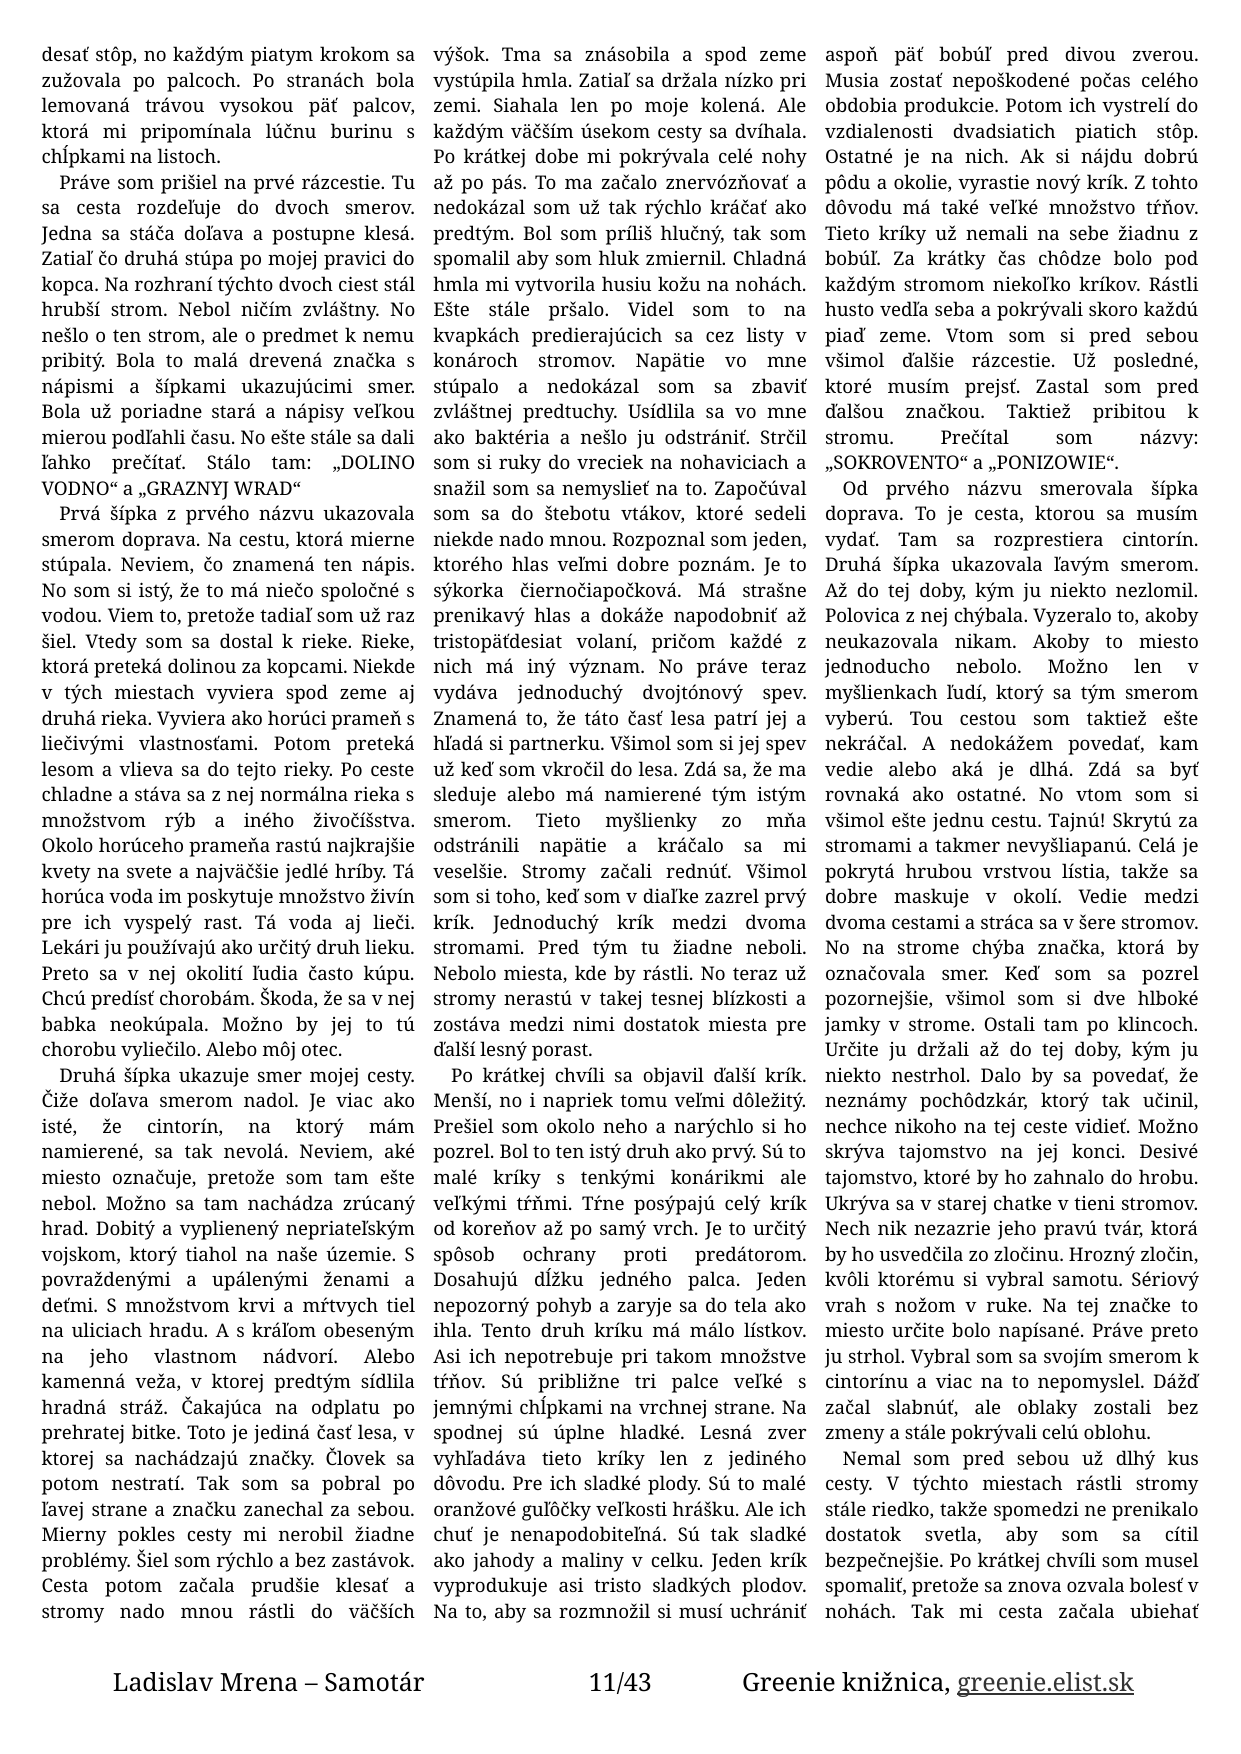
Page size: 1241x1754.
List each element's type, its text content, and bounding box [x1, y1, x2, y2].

text aspoň päť bobúľ pred divou zverou. Musia zostať nepoškodené počas celého obdobia produkcie. Potom ich vystrelí do vzdialenosti dvadsiatich piatich stôp. Ostatné je na nich. Ak si nájdu dobrú pôdu a okolie, vyrastie nový krík. Z tohto dôvodu má také veľké množstvo tŕňov. Tieto kríky už nemali na sebe žiadnu z bobúľ. Za krátky čas chôdze bolo pod každým stromom niekoľko kríkov. Rástli husto vedľa seba a pokrývali skoro každú piaď zeme. Vtom som si pred sebou všimol ďalšie rázcestie. Už posledné, ktoré musím prejsť. Zastal som pred ďalšou značkou. Taktiež pribitou k stromu. Prečítal som názvy: „SOKROVENTO“ a „PONIZOWIE“. [825, 41, 1199, 475]
text Po krátkej chvíli sa objavil ďalší krík. Menší, no i napriek tomu veľmi dôležitý. Prešiel som okolo neho a narýchlo si ho pozrel. Bol to ten istý druh ako prvý. Sú to malé kríky s tenkými konárikmi ale veľkými tŕňmi. Tŕne posýpajú celý krík od koreňov až po samý vrch. Je to určitý spôsob ochrany proti predátorom. Dosahujú dĺžku jedného palca. Jeden nepozorný pohyb a zaryje sa do tela ako ihla. Tento druh kríku má málo lístkov. Asi ich nepotrebuje pri takom množstve tŕňov. Sú približne tri palce veľké s jemnými chĺpkami na vrchnej strane. Na spodnej sú úplne hladké. Lesná zver vyhľadáva tieto kríky len z jediného dôvodu. Pre ich sladké plody. Sú to malé oranžové guľôčky veľkosti hrášku. Ale ich chuť je nenapodobiteľná. Sú tak sladké ako jahody a maliny v celku. Jeden krík vyprodukuje asi tristo sladkých plodov. Na to, aby sa rozmnožil si musí uchrániť [433, 1062, 807, 1624]
text výšok. Tma sa znásobila a spod zeme vystúpila hmla. Zatiaľ sa držala nízko pri zemi. Siahala len po moje kolená. Ale každým väčším úsekom cesty sa dvíhala. Po krátkej dobe mi pokrývala celé nohy až po pás. To ma začalo znervózňovať a nedokázal som už tak rýchlo kráčať ako predtým. Bol som príliš hlučný, tak som spomalil aby som hluk zmiernil. Chladná hmla mi vytvorila husiu kožu na nohách. Ešte stále pršalo. Videl som to na kvapkách predierajúcich sa cez listy v konároch stromov. Napätie vo mne stúpalo a nedokázal som sa zbaviť zvláštnej predtuchy. Usídlila sa vo mne ako baktéria a nešlo ju odstrániť. Strčil som si ruky do vreciek na nohaviciach a snažil som sa nemyslieť na to. Započúval som sa do štebotu vtákov, ktoré sedeli niekde nado mnou. Rozpoznal som jeden, ktorého hlas veľmi dobre poznám. Je to sýkorka čiernočiapočková. Má strašne prenikavý hlas a dokáže napodobniť až tristopäťdesiat volaní, pričom každé z nich má iný význam. No práve teraz vydáva jednoduchý dvojtónový spev. Znamená to, že táto časť lesa patrí jej a hľadá si partnerku. Všimol som si jej spev už keď som vkročil do lesa. Zdá sa, že ma sleduje alebo má namierené tým istým smerom. Tieto myšlienky zo mňa odstránili napätie a kráčalo sa mi veselšie. Stromy začali rednúť. Všimol som si toho, keď som v diaľke zazrel prvý krík. Jednoduchý krík medzi dvoma stromami. Pred tým tu žiadne neboli. Nebolo miesta, kde by rástli. No teraz už stromy nerastú v takej tesnej blízkosti a zostáva medzi nimi dostatok miesta pre ďalší lesný porast. [433, 41, 807, 1062]
text Od prvého názvu smerovala šípka doprava. To je cesta, ktorou sa musím vydať. Tam sa rozprestiera cintorín. Druhá šípka ukazovala ľavým smerom. Až do tej doby, kým ju niekto nezlomil. Polovica z nej chýbala. Vyzeralo to, akoby neukazovala nikam. Akoby to miesto jednoducho nebolo. Možno len v myšlienkach ľudí, ktorý sa tým smerom vyberú. Tou cestou som taktiež ešte nekráčal. A nedokážem povedať, kam vedie alebo aká je dlhá. Zdá sa byť rovnaká ako ostatné. No vtom som si všimol ešte jednu cestu. Tajnú! Skrytú za stromami a takmer nevyšliapanú. Celá je pokrytá hrubou vrstvou lístia, takže sa dobre maskuje v okolí. Vedie medzi dvoma cestami a stráca sa v šere stromov. No na strome chýba značka, ktorá by označovala smer. Keď som sa pozrel pozornejšie, všimol som si dve hlboké jamky v strome. Ostali tam po klincoch. Určite ju držali až do tej doby, kým ju niekto nestrhol. Dalo by sa povedať, že neznámy pochôdzkár, ktorý tak učinil, nechce nikoho na tej ceste vidieť. Možno skrýva tajomstvo na jej konci. Desivé tajomstvo, ktoré by ho zahnalo do hrobu. Ukrýva sa v starej chatke v tieni stromov. Nech nik nezazrie jeho pravú tvár, ktorá by ho usvedčila zo zločinu. Hrozný zločin, kvôli ktorému si vybral samotu. Sériový vrah s nožom v ruke. Na tej značke to miesto určite bolo napísané. Práve preto ju strhol. Vybral som sa svojím smerom k cintorínu a viac na to nepomyslel. Dážď začal slabnúť, ale oblaky zostali bez zmeny a stále pokrývali celú oblohu. [825, 475, 1199, 1445]
text Prvá šípka z prvého názvu ukazovala smerom doprava. Na cestu, ktorá mierne stúpala. Neviem, čo znamená ten nápis. No som si istý, že to má niečo spoločné s vodou. Viem to, pretože tadiaľ som už raz šiel. Vtedy som sa dostal k rieke. Rieke, ktorá preteká dolinou za kopcami. Niekde v tých miestach vyviera spod zeme aj druhá rieka. Vyviera ako horúci prameň s liečivými vlastnosťami. Potom preteká lesom a vlieva sa do tejto rieky. Po ceste chladne a stáva sa z nej normálna rieka s množstvom rýb a iného živočíšstva. Okolo horúceho prameňa rastú najkrajšie kvety na svete a najväčšie jedlé hríby. Tá horúca voda im poskytuje množstvo živín pre ich vyspelý rast. Tá voda aj lieči. Lekári ju používajú ako určitý druh lieku. Preto sa v nej okolití ľudia často kúpu. Chcú predísť chorobám. Škoda, že sa v nej babka neokúpala. Možno by jej to tú chorobu vyliečilo. Alebo môj otec. [41, 501, 415, 1062]
text Práve som prišiel na prvé rázcestie. Tu sa cesta rozdeľuje do dvoch smerov. Jedna sa stáča doľava a postupne klesá. Zatiaľ čo druhá stúpa po mojej pravici do kopca. Na rozhraní týchto dvoch ciest stál hrubší strom. Nebol ničím zvláštny. No nešlo o ten strom, ale o predmet k nemu pribitý. Bola to malá drevená značka s nápismi a šípkami ukazujúcimi smer. Bola už poriadne stará a nápisy veľkou mierou podľahli času. No ešte stále sa dali ľahko prečítať. Stálo tam: „DOLINO VODNO“ a „GRAZNYJ WRAD“ [41, 169, 415, 501]
text desať stôp, no každým piatym krokom sa zužovala po palcoch. Po stranách bola lemovaná trávou vysokou päť palcov, ktorá mi pripomínala lúčnu burinu s chĺpkami na listoch. [41, 41, 415, 169]
text Nemal som pred sebou už dlhý kus cesty. V týchto miestach rástli stromy stále riedko, takže spomedzi ne prenikalo dostatok svetla, aby som sa cítil bezpečnejšie. Po krátkej chvíli som musel spomaliť, pretože sa znova ozvala bolesť v nohách. Tak mi cesta začala ubiehať [825, 1445, 1199, 1624]
text Druhá šípka ukazuje smer mojej cesty. Čiže doľava smerom nadol. Je viac ako isté, že cintorín, na ktorý mám namierené, sa tak nevolá. Neviem, aké miesto označuje, pretože som tam ešte nebol. Možno sa tam nachádza zrúcaný hrad. Dobitý a vyplienený nepriateľským vojskom, ktorý tiahol na naše územie. S povraždenými a upálenými ženami a deťmi. S množstvom krvi a mŕtvych tiel na uliciach hradu. A s kráľom obeseným na jeho vlastnom nádvorí. Alebo kamenná veža, v ktorej predtým sídlila hradná stráž. Čakajúca na odplatu po prehratej bitke. Toto je jediná časť lesa, v ktorej sa nachádzajú značky. Človek sa potom nestratí. Tak som sa pobral po ľavej strane a značku zanechal za sebou. Mierny pokles cesty mi nerobil žiadne problémy. Šiel som rýchlo a bez zastávok. Cesta potom začala prudšie klesať a stromy nado mnou rástli do väčších [41, 1062, 415, 1624]
